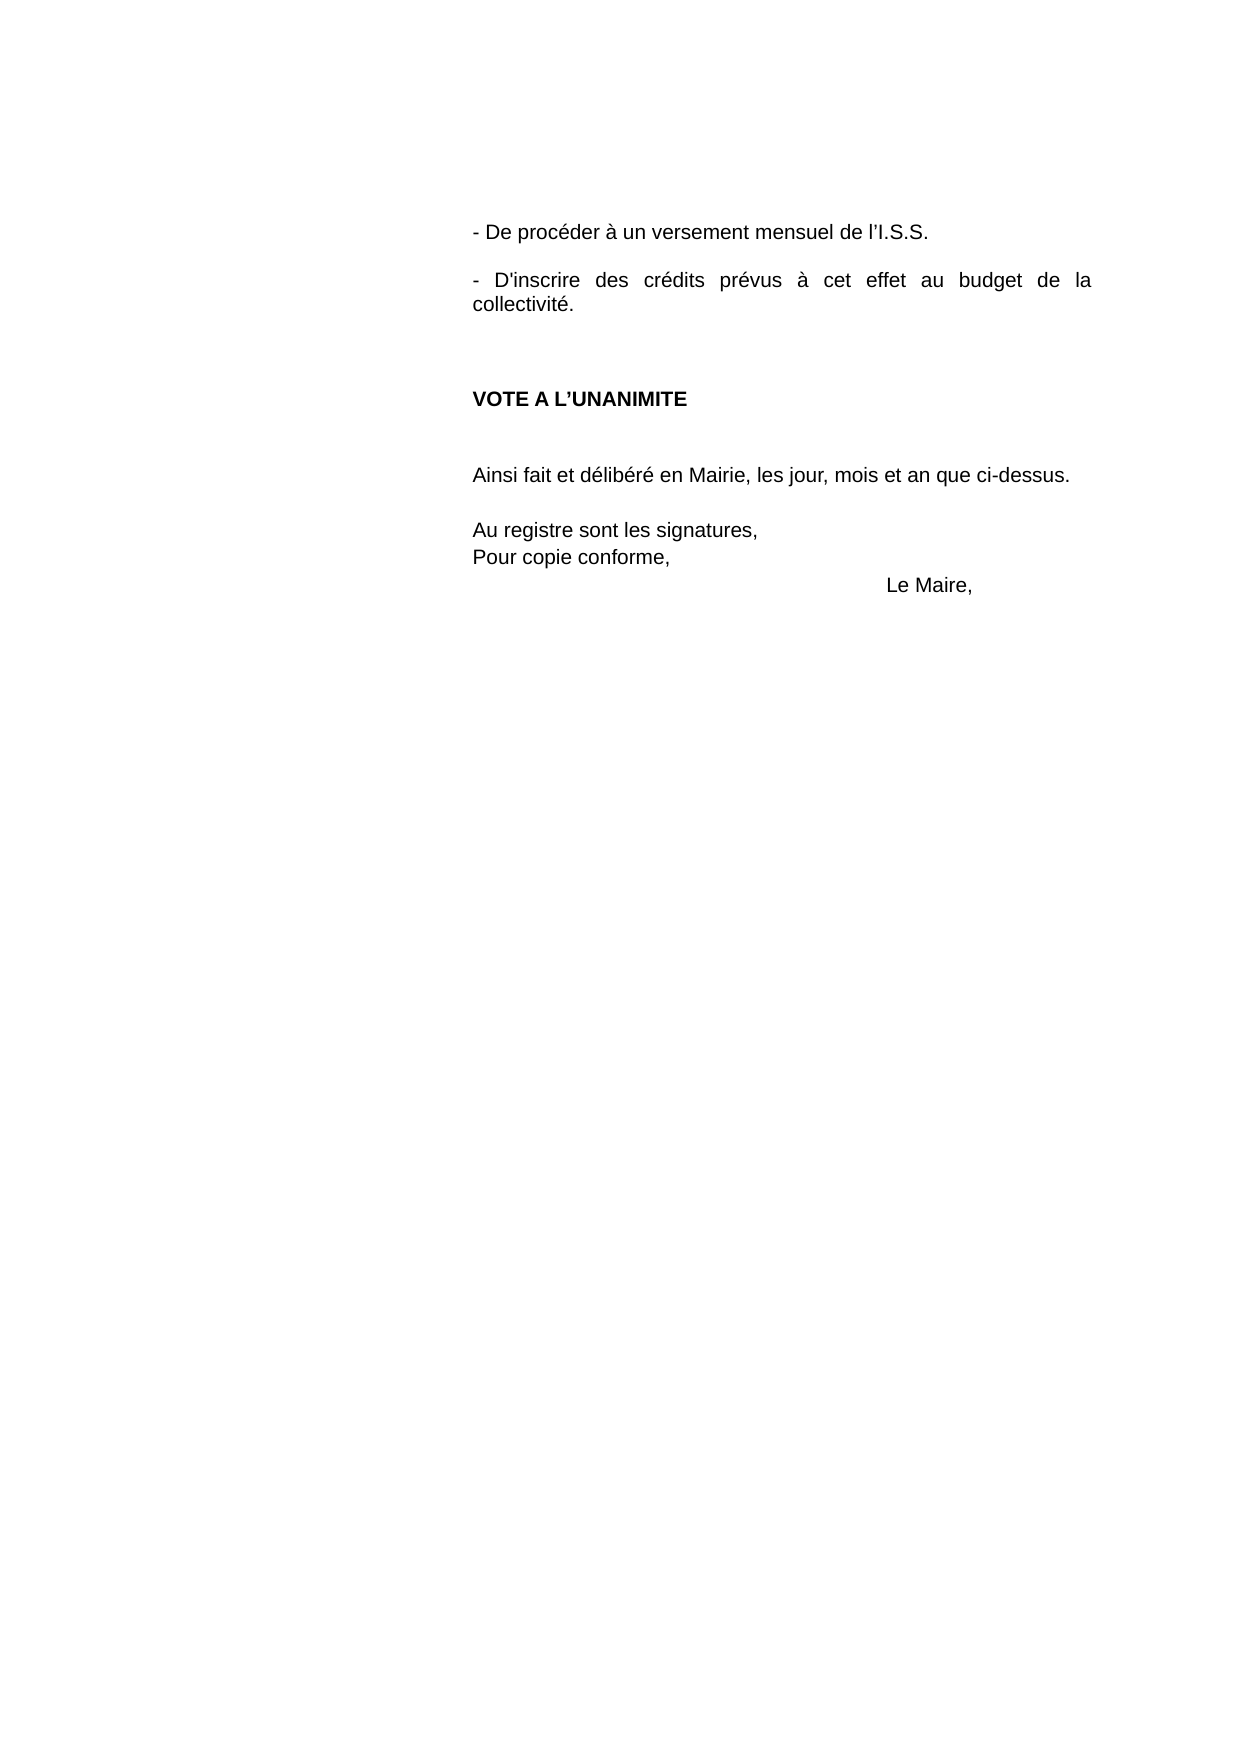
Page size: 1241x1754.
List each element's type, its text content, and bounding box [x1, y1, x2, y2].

text Ainsi fait et délibéré en Mairie, les jour, mois et an que ci-dessus. [472, 463, 1092, 487]
text - D'inscrire des crédits prévus à cet effet au budget de la collectivité. [472, 267, 1092, 315]
subtitle VOTE A L’UNANIMITE [472, 387, 1092, 411]
text Au registre sont les signatures, [472, 518, 1092, 542]
text - De procéder à un versement mensuel de l’I.S.S. [472, 219, 1092, 243]
text Pour copie conforme, [472, 545, 1092, 569]
text Le Maire, [886, 573, 1092, 597]
